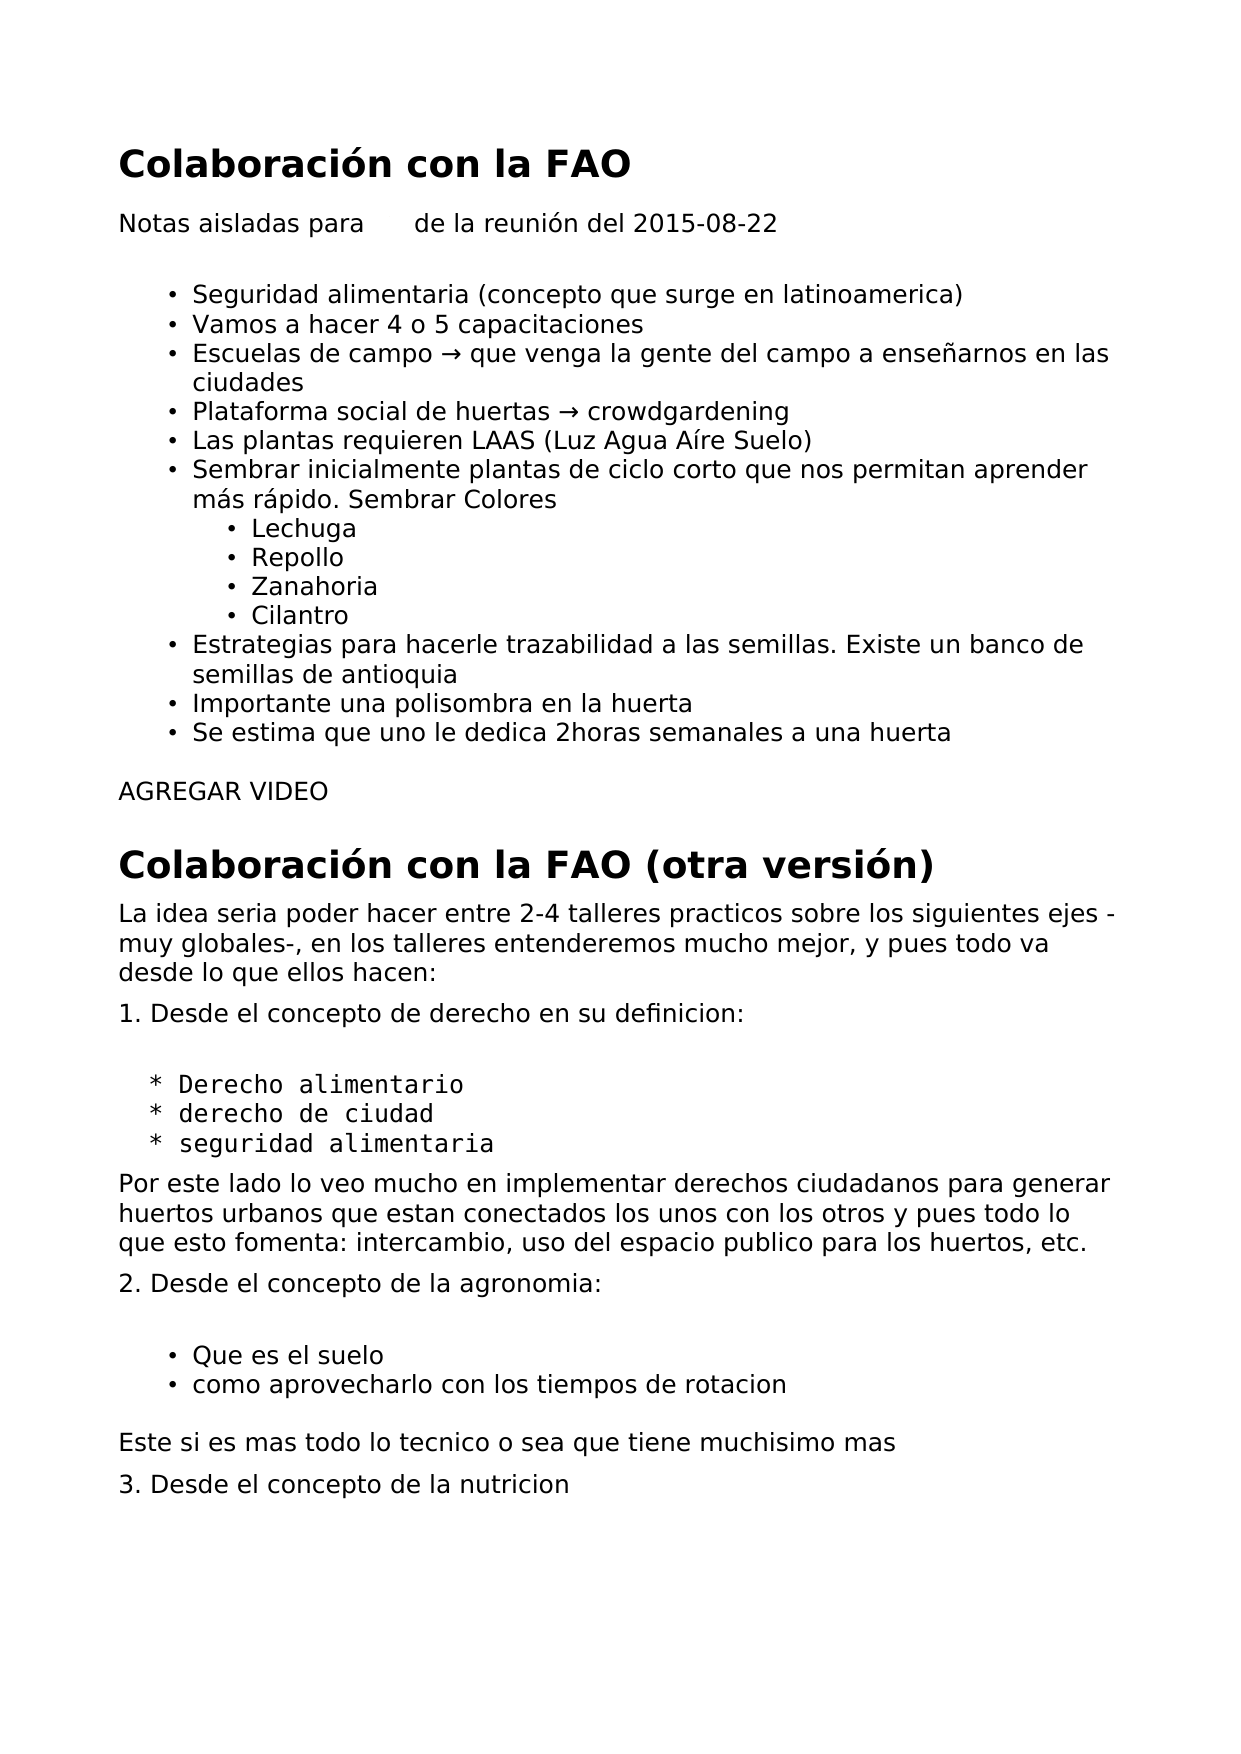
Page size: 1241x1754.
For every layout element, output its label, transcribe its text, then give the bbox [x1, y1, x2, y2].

list Las plantas requieren LAAS (Luz Agua Aíre Suelo) [177, 426, 1122, 456]
text Este si es mas todo lo tecnico o sea que tiene muchisimo mas [118, 1429, 1122, 1458]
text 1. Desde el concepto de derecho en su definicion: [118, 999, 1122, 1029]
list Lechuga [236, 514, 1122, 543]
text La idea seria poder hacer entre 2-4 talleres practicos sobre los siguientes ejes -muy globales-, en los talleres entenderemos mucho mejor, y pues todo va desde lo que ellos hacen: [118, 899, 1122, 987]
text 2. Desde el concepto de la agronomia: [118, 1270, 1122, 1299]
list Estrategias para hacerle trazabilidad a las semillas. Existe un banco de semillas de antioquia [177, 631, 1122, 689]
list Zanahoria [236, 572, 1122, 601]
subtitle Colaboración con la FAO [118, 143, 1122, 187]
text AGREGAR VIDEO [118, 777, 1122, 806]
list Cilantro [236, 601, 1122, 631]
list Se estima que uno le dedica 2horas semanales a una huerta [177, 718, 1122, 747]
list Repollo [236, 543, 1122, 572]
list Importante una polisombra en la huerta [177, 689, 1122, 718]
list Vamos a hacer 4 o 5 capacitaciones [177, 310, 1122, 339]
list Escuelas de campo → que venga la gente del campo a enseñarnos en las ciudades [177, 339, 1122, 397]
text Notas aisladas para de la reunión del 2015-08-22 [118, 199, 1122, 239]
list Sembrar inicialmente plantas de ciclo corto que nos permitan aprender más rápido. Sembrar Colores [177, 456, 1122, 514]
list Seguridad alimentaria (concepto que surge en latinoamerica) [177, 281, 1122, 310]
subtitle Colaboración con la FAO (otra versión) [118, 843, 1122, 887]
list Que es el suelo [177, 1341, 1122, 1370]
list Plataforma social de huertas → crowdgardening [177, 397, 1122, 426]
text * Derecho alimentario * derecho de ciudad * seguridad alimentaria [118, 1041, 1122, 1158]
text Por este lado lo veo mucho en implementar derechos ciudadanos para generar huertos urbanos que estan conectados los unos con los otros y pues todo lo que esto fomenta: intercambio, uso del espacio publico para los huertos, etc. [118, 1170, 1122, 1257]
list como aprovecharlo con los tiempos de rotacion [177, 1370, 1122, 1399]
text 3. Desde el concepto de la nutricion [118, 1470, 1122, 1499]
